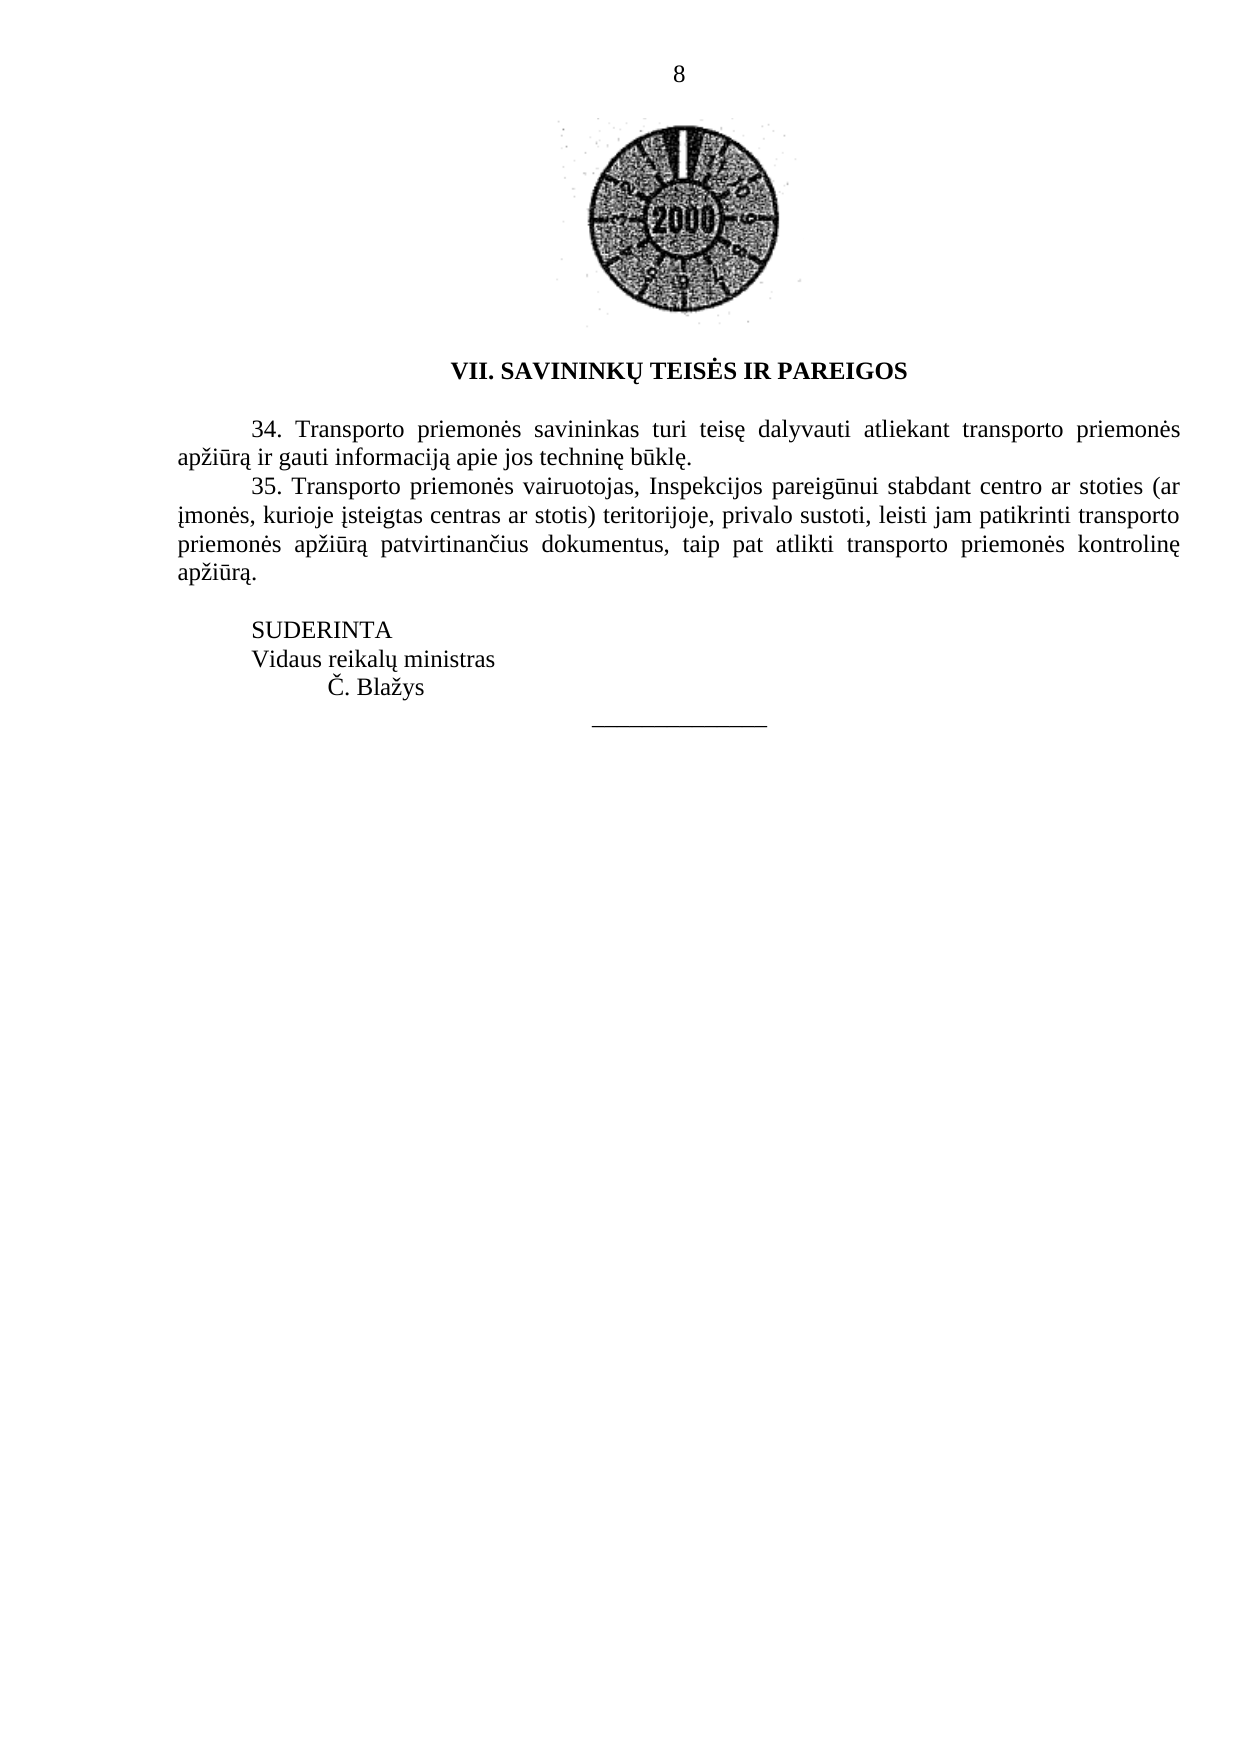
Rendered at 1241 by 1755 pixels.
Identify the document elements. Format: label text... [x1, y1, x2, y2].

text SUDERINTA [177, 615, 1181, 644]
text Č. Blažys [177, 672, 1181, 701]
text Vidaus reikalų ministras [177, 644, 1181, 672]
text ______________ [177, 701, 1181, 730]
text 34. Transporto priemonės savininkas turi teisę dalyvauti atliekant transporto priemonės apžiūrą ir gauti informaciją apie jos techninę būklę. [177, 414, 1181, 471]
text 35. Transporto priemonės vairuotojas, Inspekcijos pareigūnui stabdant centro ar stoties (ar įmonės, kurioje įsteigtas centras ar stotis) teritorijoje, privalo sustoti, leisti jam patikrinti transporto priemonės apžiūrą patvirtinančius dokumentus, taip pat atlikti transporto priemonės kontrolinę apžiūrą. [177, 471, 1181, 586]
text VII. SAVININKŲ TEISĖS IR PAREIGOS [177, 356, 1181, 385]
